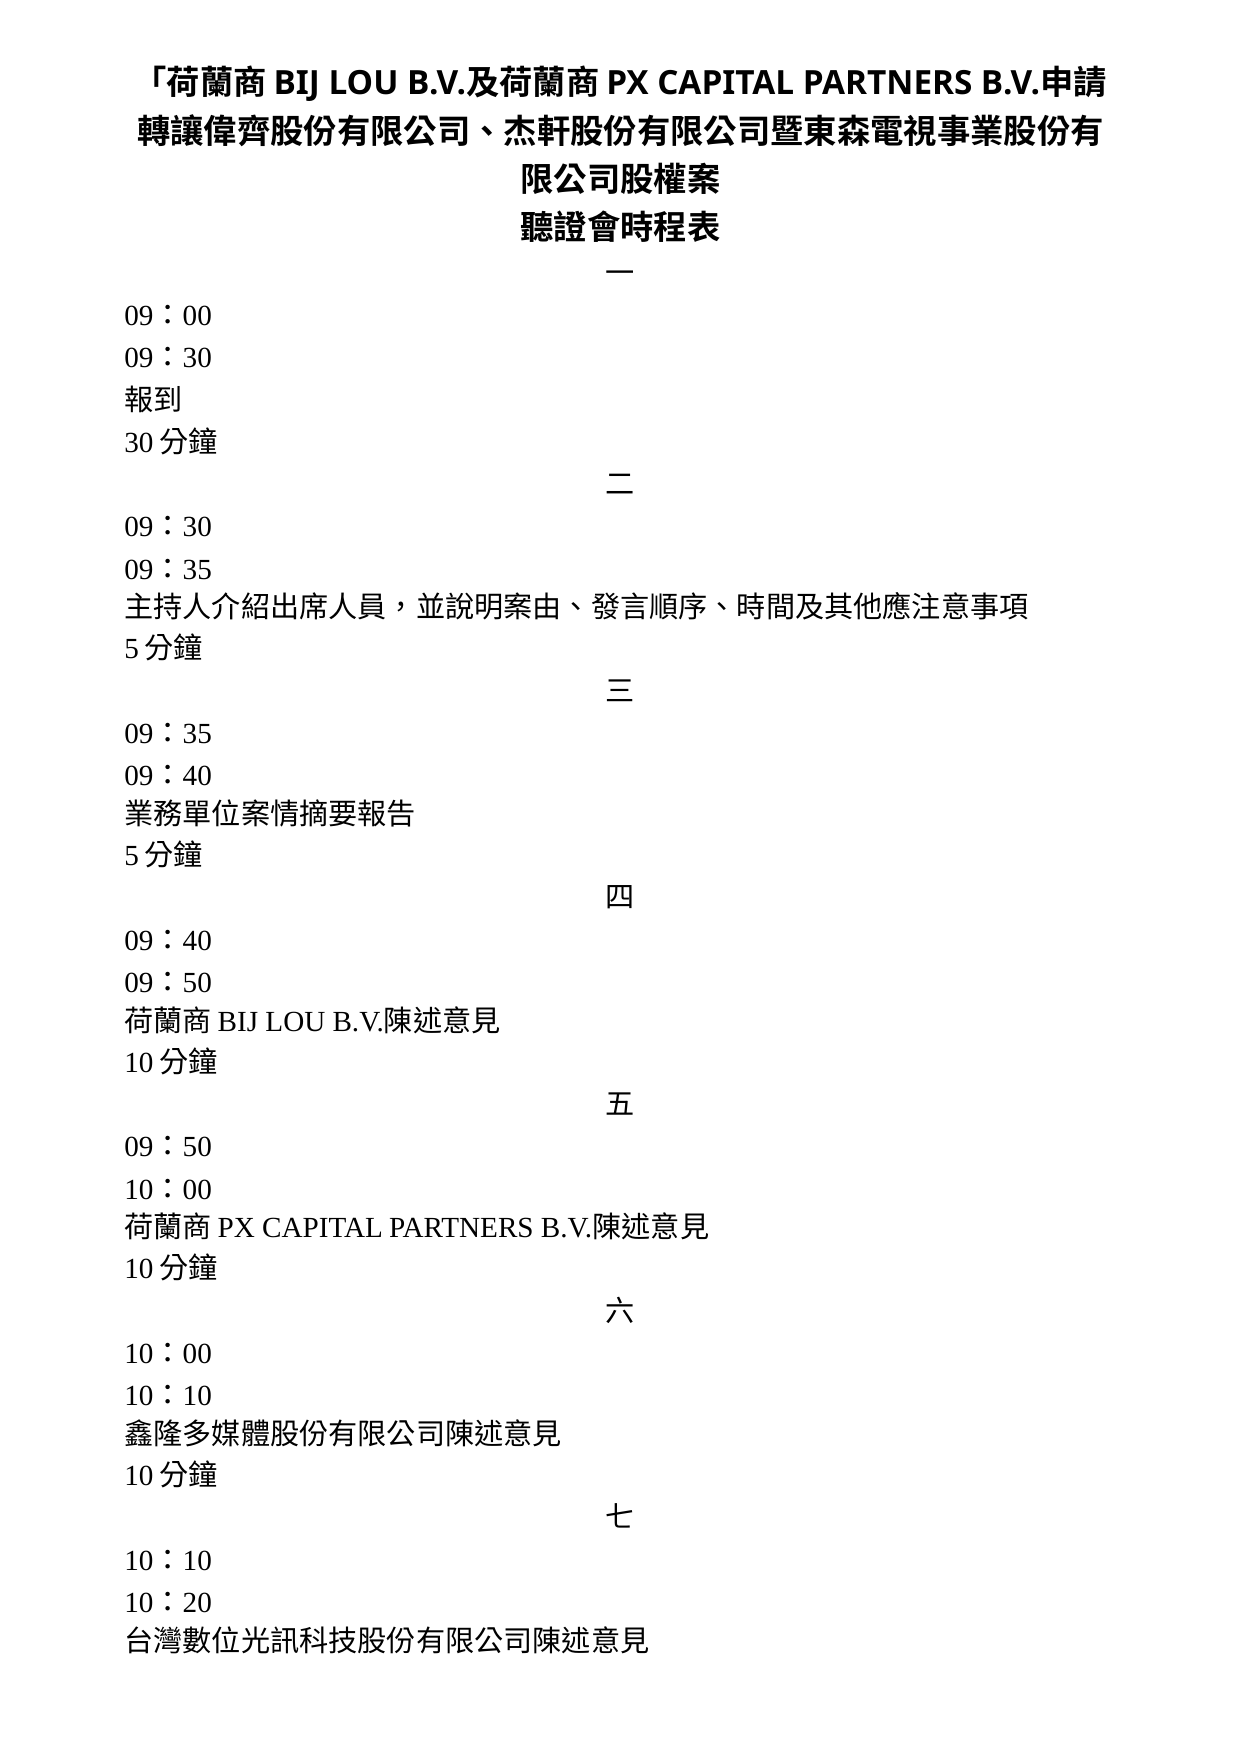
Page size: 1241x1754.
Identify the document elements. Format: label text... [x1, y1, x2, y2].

text 聽證會時程表 [124, 201, 1116, 249]
text 09：35 [124, 545, 1116, 588]
text 10分鐘 [124, 1452, 1116, 1494]
text 5分鐘 [124, 832, 1116, 874]
text 四 [124, 874, 1116, 916]
text 七 [124, 1494, 1116, 1536]
text 一 [124, 249, 1116, 292]
text 10分鐘 [124, 1245, 1116, 1287]
text 鑫隆多媒體股份有限公司陳述意見 [124, 1414, 1116, 1452]
text 09：40 [124, 916, 1116, 959]
text 主持人介紹出席人員，並說明案由、發言順序、時間及其他應注意事項 [124, 588, 1116, 625]
text 10：20 [124, 1579, 1116, 1621]
text 09：30 [124, 334, 1116, 376]
text 荷蘭商BIJ LOU B.V.陳述意見 [124, 1001, 1116, 1038]
text 09：40 [124, 752, 1116, 794]
text 10分鐘 [124, 1038, 1116, 1081]
text 09：30 [124, 503, 1116, 545]
text 09：50 [124, 959, 1116, 1001]
text 報到 [124, 376, 1116, 418]
text 五 [124, 1081, 1116, 1123]
text 荷蘭商PX CAPITAL PARTNERS B.V.陳述意見 [124, 1208, 1116, 1245]
text 10：00 [124, 1330, 1116, 1372]
text 09：00 [124, 292, 1116, 334]
text 台灣數位光訊科技股份有限公司陳述意見 [124, 1621, 1116, 1658]
text 10：10 [124, 1536, 1116, 1579]
text 09：35 [124, 710, 1116, 752]
text 30分鐘 [124, 418, 1116, 461]
text 5分鐘 [124, 625, 1116, 667]
text 六 [124, 1287, 1116, 1330]
text 10：10 [124, 1372, 1116, 1414]
text 三 [124, 667, 1116, 710]
text 二 [124, 461, 1116, 503]
text 業務單位案情摘要報告 [124, 794, 1116, 832]
text 「荷蘭商BIJ LOU B.V.及荷蘭商PX CAPITAL PARTNERS B.V.申請轉讓偉齊股份有限公司、杰軒股份有限公司暨東森電視事業股份有限公司股權案 [124, 56, 1116, 201]
text 10：00 [124, 1165, 1116, 1208]
text 09：50 [124, 1123, 1116, 1165]
